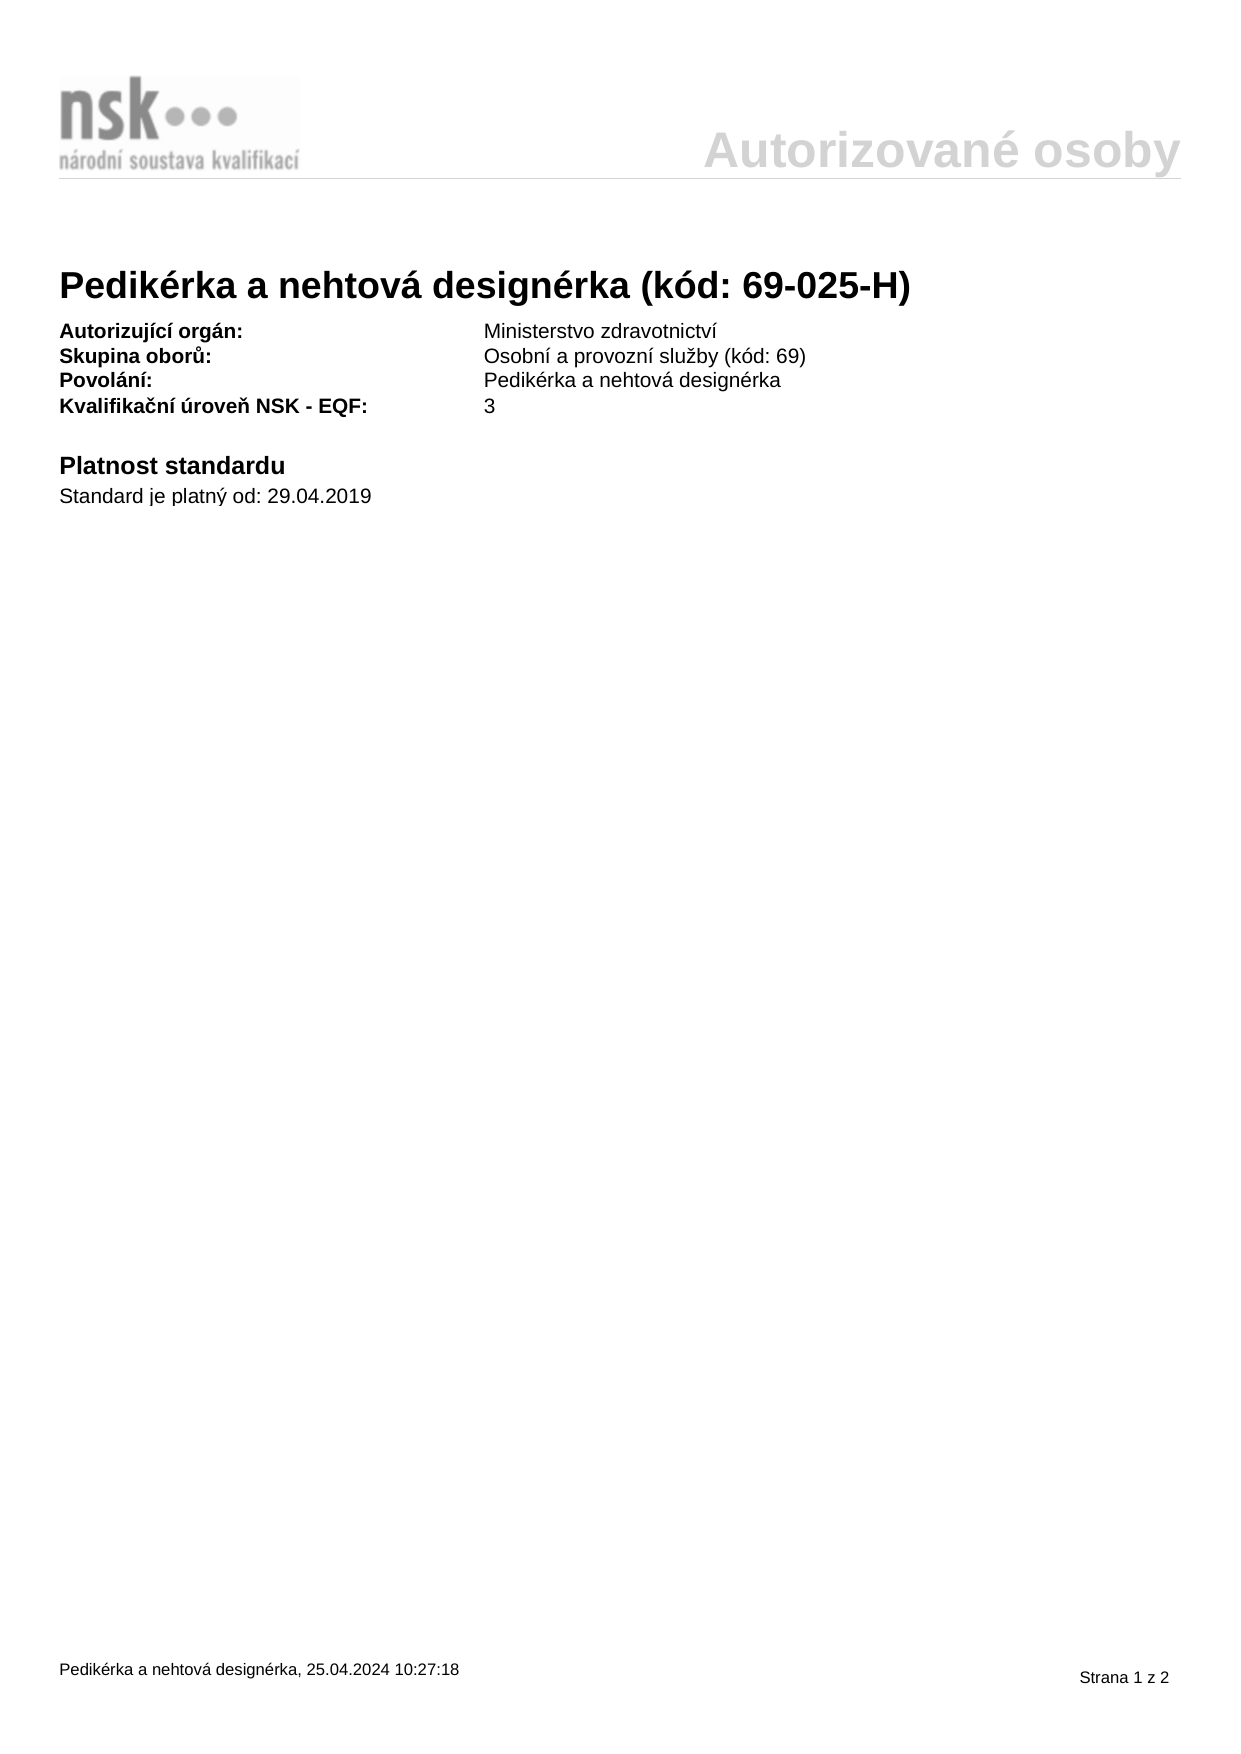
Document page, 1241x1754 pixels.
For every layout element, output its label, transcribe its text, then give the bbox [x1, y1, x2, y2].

table_header Autorizované osoby [626, 59, 1181, 178]
table_cell [626, 806, 862, 1106]
table_cell [626, 1384, 862, 1659]
table_cell [484, 506, 620, 806]
table_cell [484, 172, 620, 178]
table_cell Ministerstvo zdravotnictví [484, 319, 1181, 344]
table_cell [1169, 1384, 1181, 1659]
table_cell [484, 307, 620, 319]
table_cell [862, 1384, 1169, 1659]
table_header [621, 59, 626, 172]
table_cell [59, 418, 483, 447]
table_cell Osobní a provozní služby (kód: 69) [484, 344, 1181, 368]
table_cell [620, 506, 626, 806]
table_cell [59, 307, 483, 319]
table_cell [862, 307, 1169, 319]
table_cell [59, 1106, 483, 1383]
table_cell [59, 806, 483, 1106]
table_cell [862, 506, 1169, 806]
table_cell [59, 196, 483, 224]
table_cell [862, 806, 1169, 1106]
table_cell [626, 418, 862, 447]
table_cell Strana 1 z 2 [862, 1660, 1169, 1696]
table_cell [1169, 307, 1181, 319]
table_cell [1169, 1660, 1181, 1696]
table_cell [1169, 418, 1181, 447]
table_cell [59, 506, 483, 806]
table_cell Skupina oborů: [59, 344, 483, 368]
table_cell 3 [484, 394, 1181, 417]
picture [58, 59, 621, 172]
table_cell [484, 1384, 620, 1659]
table_cell Platnost standardu [59, 448, 1181, 483]
table_cell [620, 307, 626, 319]
table_cell Pedikérka a nehtová designérka [484, 368, 1181, 393]
table_cell [484, 1106, 620, 1383]
table_cell [862, 1106, 1169, 1383]
table_cell Povolání: [59, 368, 483, 392]
table_cell [620, 806, 626, 1106]
table_cell Standard je platný od: 29.04.2019 [59, 484, 1181, 506]
table_cell [626, 307, 862, 319]
table_cell [626, 506, 862, 806]
table_cell [1169, 1106, 1181, 1383]
table_cell Autorizující orgán: [59, 319, 483, 343]
table_cell [626, 196, 862, 224]
table_cell [59, 179, 1181, 196]
table_cell [620, 1384, 626, 1659]
table_cell [59, 172, 483, 178]
table_cell [1169, 806, 1181, 1106]
table_cell Kvalifikační úroveň NSK - EQF: [59, 394, 483, 417]
table_cell [484, 806, 620, 1106]
table_cell [626, 1106, 862, 1383]
table_cell [620, 418, 626, 447]
table_cell [1169, 196, 1181, 224]
table_cell [484, 196, 620, 224]
table_cell Pedikérka a nehtová designérka (kód: 69-025-H) [59, 224, 1181, 307]
table_cell [484, 418, 620, 447]
table_cell [620, 1106, 626, 1383]
table_cell [862, 196, 1169, 224]
table_cell [1169, 506, 1181, 806]
table_cell Pedikérka a nehtová designérka, 25.04.2024 10:27:18 [59, 1660, 862, 1696]
table_cell [862, 418, 1169, 447]
table_cell [620, 196, 626, 224]
table_cell [59, 1384, 483, 1659]
